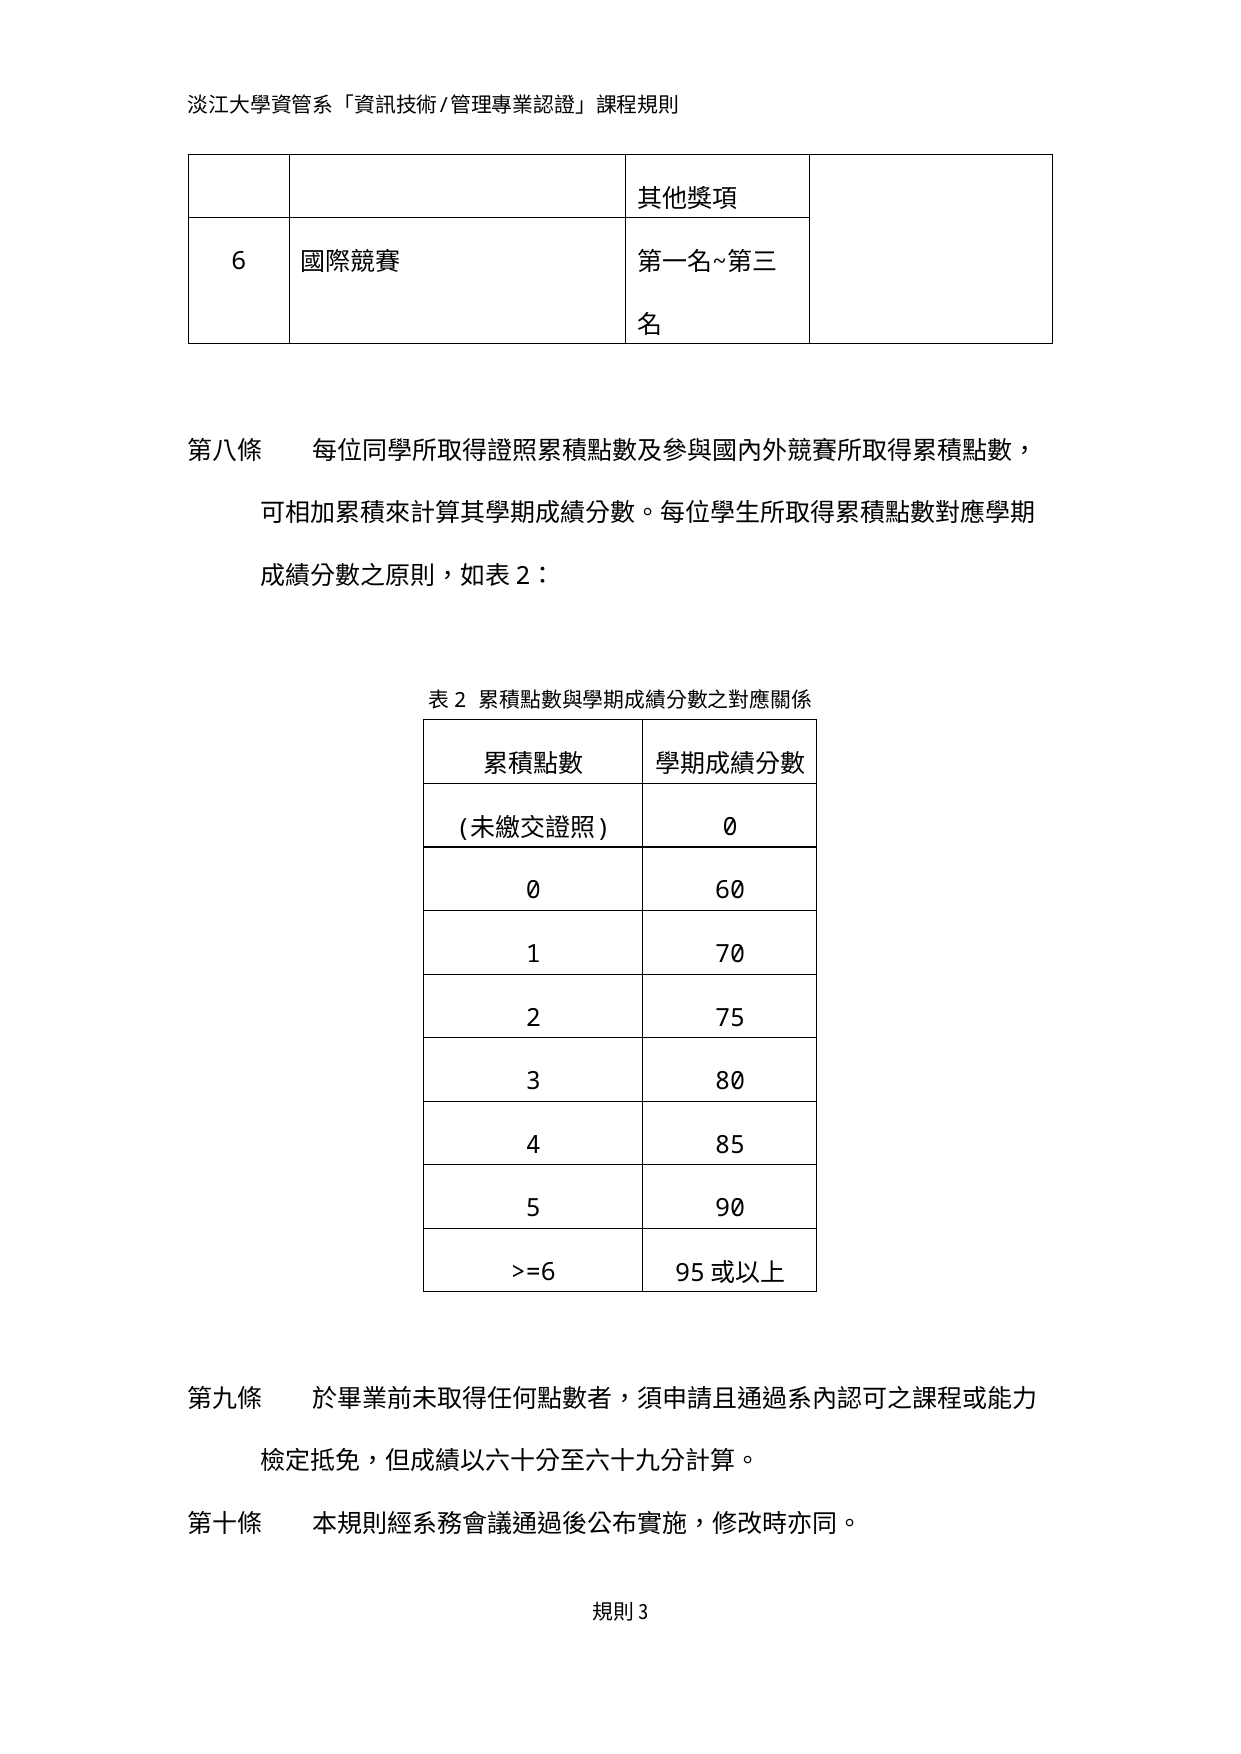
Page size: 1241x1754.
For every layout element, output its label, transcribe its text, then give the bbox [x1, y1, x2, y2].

text 第九條 於畢業前未取得任何點數者，須申請且通過系內認可之課程或能力檢定抵免，但成績以六十分至六十九分計算。 [188, 1355, 1053, 1480]
table_cell 60 [643, 848, 816, 910]
table_cell 0 [424, 848, 642, 910]
table_cell 80 [643, 1038, 816, 1101]
table_cell 3 [424, 1038, 642, 1101]
table_cell 5 [424, 1165, 642, 1228]
table_cell 1 [424, 911, 642, 973]
table_cell 2 [424, 975, 642, 1037]
table_cell (未繳交證照) [424, 784, 642, 846]
table_cell 70 [643, 911, 816, 973]
table_cell 其他獎項 [626, 155, 809, 217]
table_header 累積點數 [424, 720, 642, 783]
text 第十條 本規則經系務會議通過後公布實施，修改時亦同。 [187, 1480, 1053, 1542]
table_header 學期成績分數 [643, 720, 816, 783]
table_cell [290, 155, 625, 217]
table_cell >=6 [424, 1229, 642, 1291]
table_cell 75 [643, 975, 816, 1037]
table_cell 90 [643, 1165, 816, 1228]
text 表2 累積點數與學期成績分數之對應關係 [187, 657, 1053, 719]
text 第八條 每位同學所取得證照累積點數及參與國內外競賽所取得累積點數，可相加累積來計算其學期成績分數。每位學生所取得累積點數對應學期成績分數之原則，如表2： [188, 407, 1053, 594]
table_cell 85 [643, 1102, 816, 1164]
table_cell 國際競賽 [290, 218, 625, 343]
table_cell [810, 155, 1052, 343]
table_cell 6 [189, 218, 289, 343]
table_cell 0 [643, 784, 816, 846]
table_cell 95或以上 [643, 1229, 816, 1291]
table_cell 第一名~第三名 [626, 218, 809, 343]
table_cell 4 [424, 1102, 642, 1164]
table_cell [189, 155, 289, 217]
